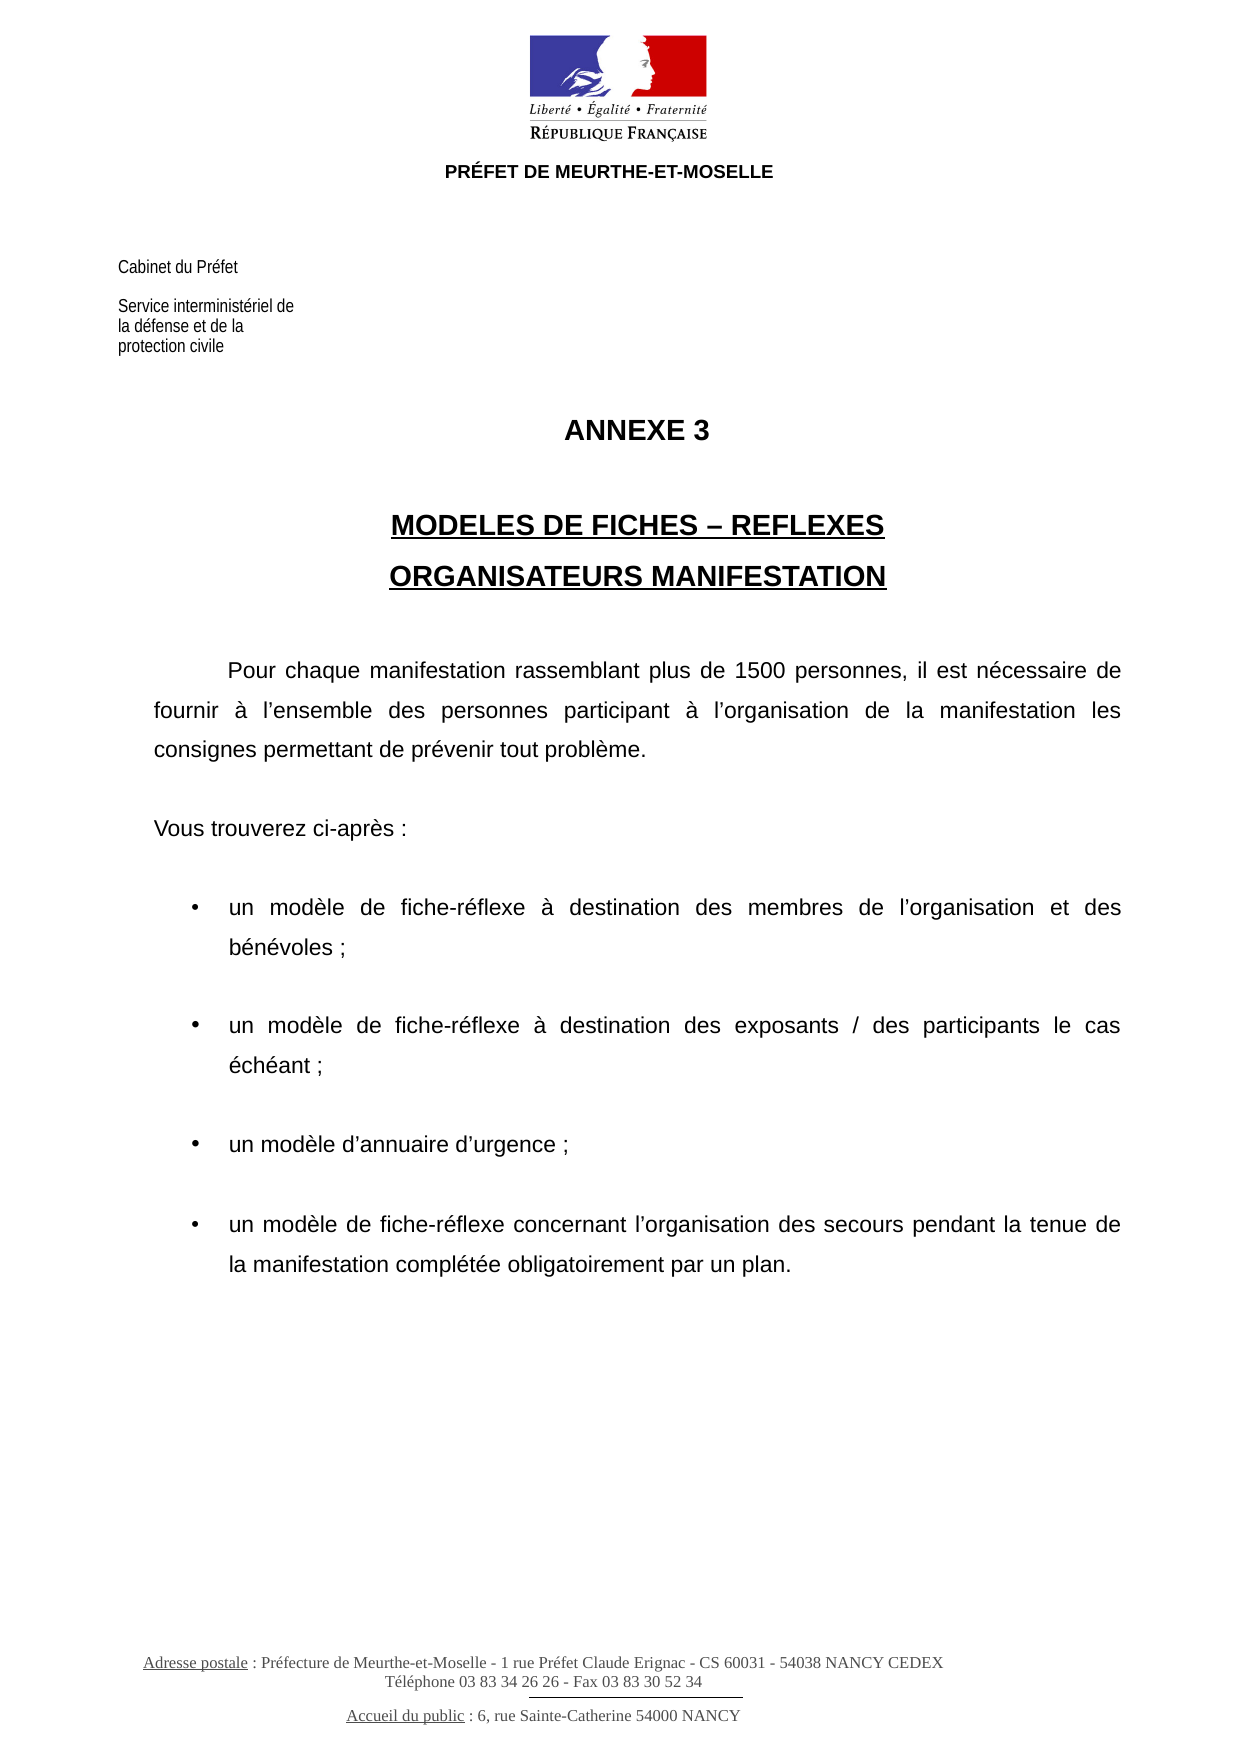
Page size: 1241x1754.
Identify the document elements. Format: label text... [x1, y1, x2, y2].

text Vous trouverez ci-après : [153, 815, 1122, 841]
text ORGANISATEURS MANIFESTATION [153, 559, 1122, 593]
list un modèle d’annuaire d’urgence ; [191, 1131, 1122, 1158]
list un modèle de fiche-réflexe à destination des exposants / des participants le cas échéant ; [191, 1012, 1122, 1079]
list un modèle de fiche-réflexe concernant l’organisation des secours pendant la tenue de la manifestation complétée obligatoirement par un plan. [191, 1211, 1122, 1277]
text MODELES DE FICHES – REFLEXES [153, 508, 1122, 541]
text ANNEXE 3 [153, 413, 1122, 446]
picture [529, 35, 707, 142]
list un modèle de fiche-réflexe à destination des membres de l’organisation et des bénévoles ; [191, 894, 1122, 960]
text Pour chaque manifestation rassemblant plus de 1500 personnes, il est nécessaire de fournir à l’ensemble des personnes participant à l’organisation de la manifestation les consignes permettant de prévenir tout problème. [153, 657, 1122, 762]
